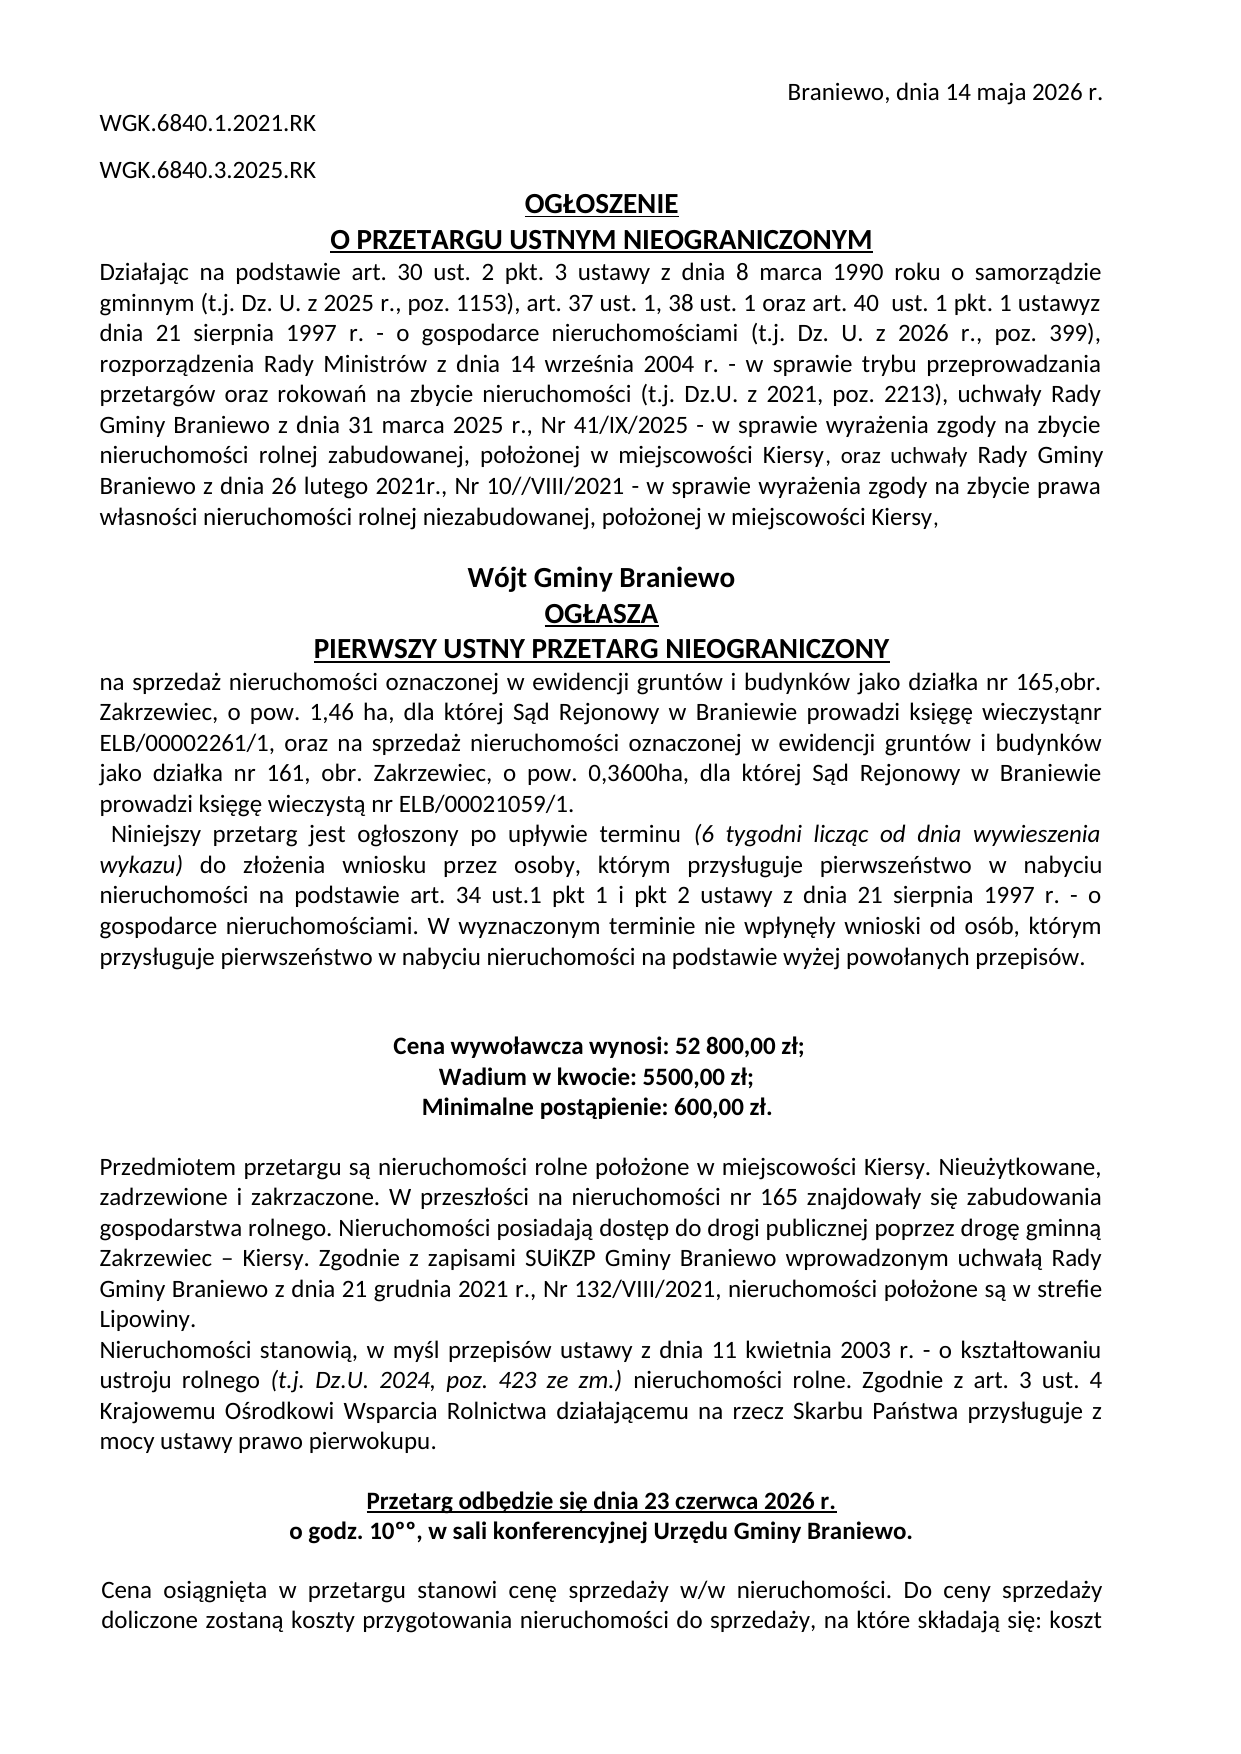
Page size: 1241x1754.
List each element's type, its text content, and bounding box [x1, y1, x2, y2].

text Wadium w kwocie: 5500,00 zł; [99, 1061, 1103, 1092]
text WGK.6840.1.2021.RK [99, 107, 1103, 137]
text OGŁOSZENIE [99, 185, 1103, 221]
text Minimalne postąpienie: 600,00 zł. [99, 1092, 1103, 1122]
text WGK.6840.3.2025.RK [99, 155, 1103, 185]
text Cena osiągnięta w przetargu stanowi cenę sprzedaży w/w nieruchomości. Do ceny sprzedaży doliczone zostaną koszty przygotowania nieruchomości do sprzedaży, na które składają się: koszt [101, 1574, 1103, 1635]
text Nieruchomości stanowią, w myśl przepisów ustawy z dnia 11 kwietnia 2003 r. - o kształtowaniu ustroju rolnego (t.j. Dz.U. 2024, poz. 423 ze zm.) nieruchomości rolne. Zgodnie z art. 3 ust. 4 Krajowemu Ośrodkowi Wsparcia Rolnictwa działającemu na rzecz Skarbu Państwa przysługuje z mocy ustawy prawo pierwokupu. [99, 1334, 1103, 1456]
text Działając na podstawie art. 30 ust. 2 pkt. 3 ustawy z dnia 8 marca 1990 roku o samorządzie gminnym (t.j. Dz. U. z 2025 r., poz. 1153), art. 37 ust. 1, 38 ust. 1 oraz art. 40 ust. 1 pkt. 1 ustawyz dnia 21 sierpnia 1997 r. - o gospodarce nieruchomościami (t.j. Dz. U. z 2026 r., poz. 399), rozporządzenia Rady Ministrów z dnia 14 września 2004 r. - w sprawie trybu przeprowadzania przetargów oraz rokowań na zbycie nieruchomości (t.j. Dz.U. z 2021, poz. 2213), uchwały Rady Gminy Braniewo z dnia 31 marca 2025 r., Nr 41/IX/2025 - w sprawie wyrażenia zgody na zbycie nieruchomości rolnej zabudowanej, położonej w miejscowości Kiersy, oraz uchwały Rady Gminy Braniewo z dnia 26 lutego 2021r., Nr 10//VIII/2021 - w sprawie wyrażenia zgody na zbycie prawa własności nieruchomości rolnej niezabudowanej, położonej w miejscowości Kiersy, [99, 256, 1103, 531]
text O PRZETARGU USTNYM NIEOGRANICZONYM [99, 221, 1103, 256]
text PIERWSZY USTNY PRZETARG NIEOGRANICZONY [99, 630, 1103, 666]
text Przetarg odbędzie się dnia 23 czerwca 2026 r. [99, 1485, 1103, 1515]
text Przedmiotem przetargu są nieruchomości rolne położone w miejscowości Kiersy. Nieużytkowane, zadrzewione i zakrzaczone. W przeszłości na nieruchomości nr 165 znajdowały się zabudowania gospodarstwa rolnego. Nieruchomości posiadają dostęp do drogi publicznej poprzez drogę gminną Zakrzewiec – Kiersy. Zgodnie z zapisami SUiKZP Gminy Braniewo wprowadzonym uchwałą Rady Gminy Braniewo z dnia 21 grudnia 2021 r., Nr 132/VIII/2021, nieruchomości położone są w strefie Lipowiny. [99, 1151, 1103, 1334]
text o godz. 10ºº, w sali konferencyjnej Urzędu Gminy Braniewo. [99, 1515, 1103, 1546]
text Niniejszy przetarg jest ogłoszony po upływie terminu (6 tygodni licząc od dnia wywieszenia wykazu) do złożenia wniosku przez osoby, którym przysługuje pierwszeństwo w nabyciu nieruchomości na podstawie art. 34 ust.1 pkt 1 i pkt 2 ustawy z dnia 21 sierpnia 1997 r. - o gospodarce nieruchomościami. W wyznaczonym terminie nie wpłynęły wnioski od osób, którym przysługuje pierwszeństwo w nabyciu nieruchomości na podstawie wyżej powołanych przepisów. [99, 819, 1103, 971]
text Wójt Gminy Braniewo [99, 559, 1103, 595]
text na sprzedaż nieruchomości oznaczonej w ewidencji gruntów i budynków jako działka nr 165,obr. Zakrzewiec, o pow. 1,46 ha, dla której Sąd Rejonowy w Braniewie prowadzi księgę wieczystąnr ELB/00002261/1, oraz na sprzedaż nieruchomości oznaczonej w ewidencji gruntów i budynków jako działka nr 161, obr. Zakrzewiec, o pow. 0,3600ha, dla której Sąd Rejonowy w Braniewie prowadzi księgę wieczystą nr ELB/00021059/1. [99, 666, 1103, 819]
text Cena wywoławcza wynosi: 52 800,00 zł; [99, 1031, 1103, 1061]
text Braniewo, dnia 14 maja 2026 r. [99, 76, 1103, 107]
text OGŁASZA [99, 595, 1103, 630]
